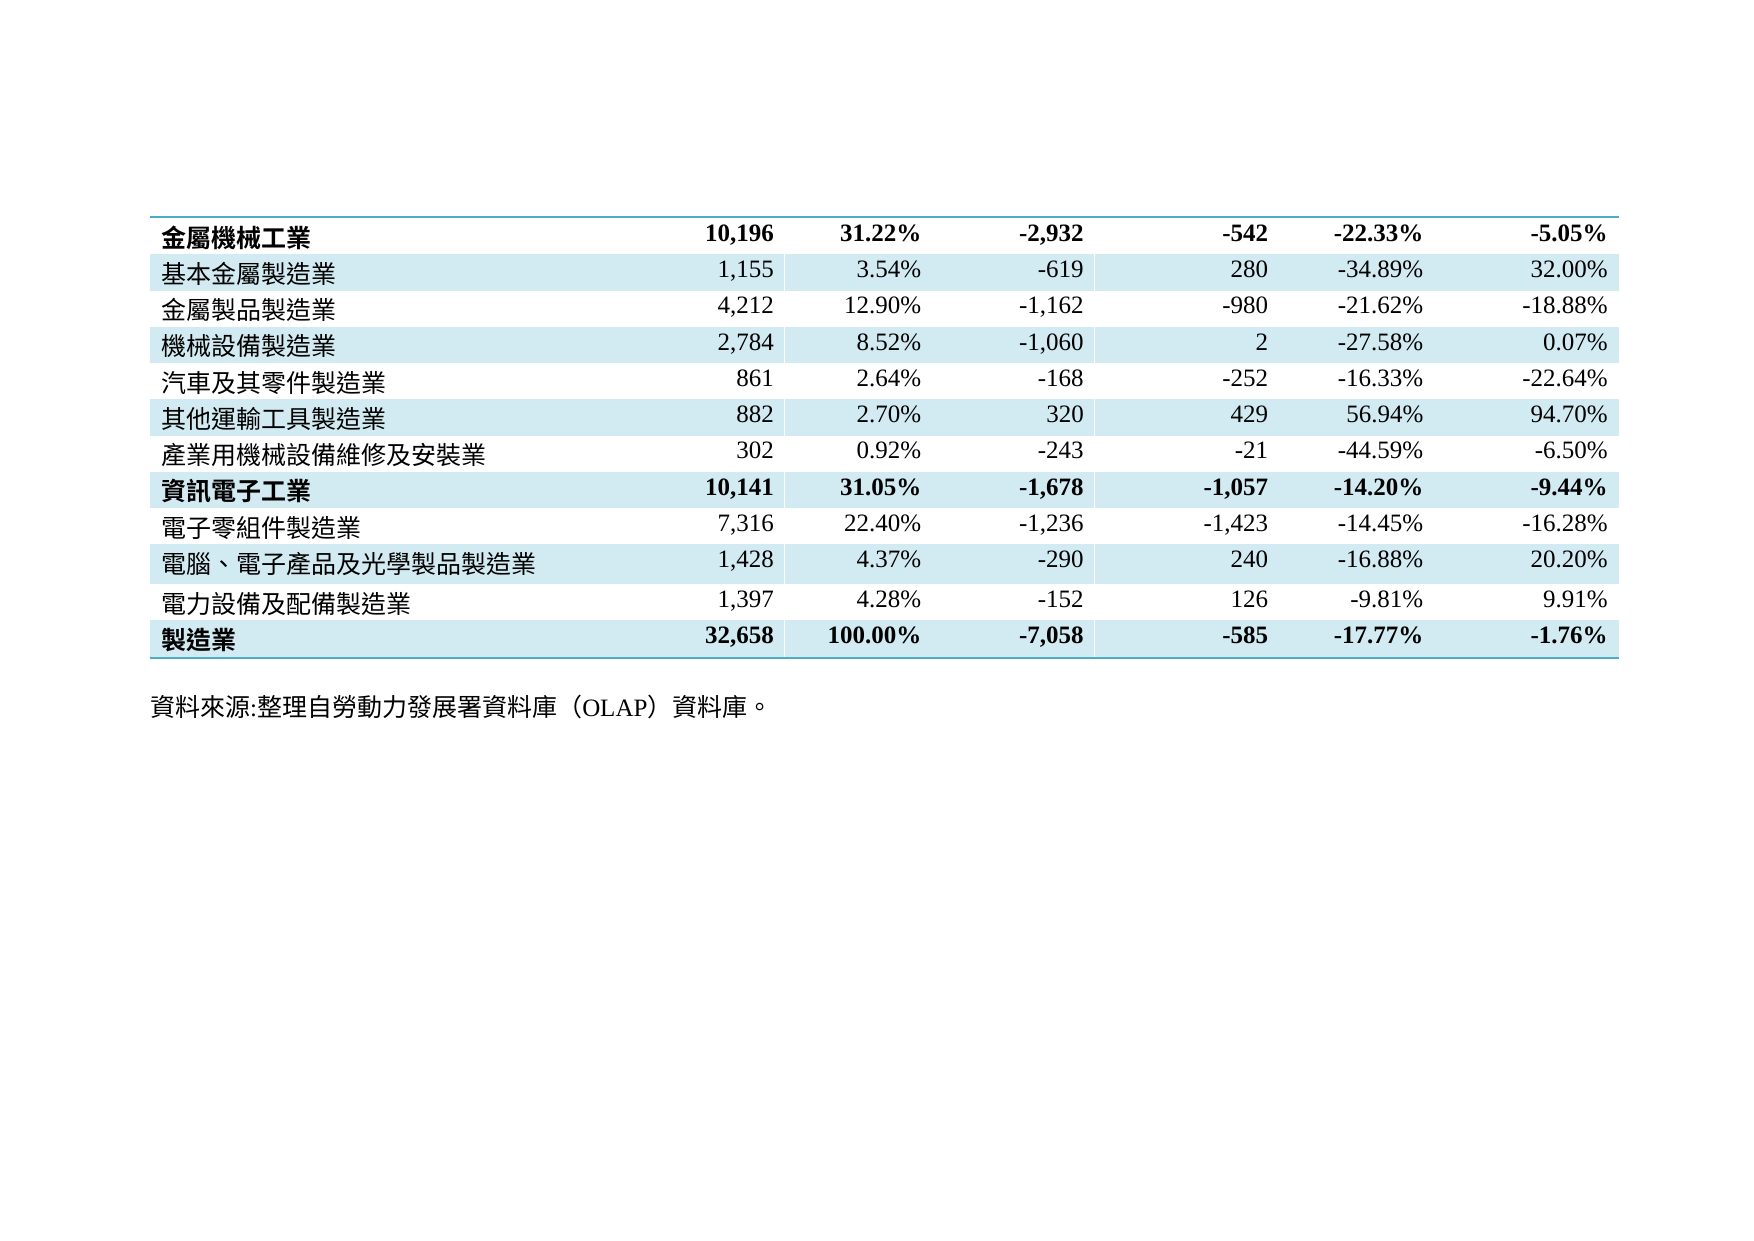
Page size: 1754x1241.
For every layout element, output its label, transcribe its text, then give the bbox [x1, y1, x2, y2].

table_cell 電腦、電子產品及光學製品製造業 [150, 544, 619, 584]
table_cell 產業用機械設備維修及安裝業 [150, 436, 619, 472]
table_cell 320 [932, 399, 1094, 436]
table_cell -168 [932, 363, 1094, 399]
table_cell -44.59% [1279, 436, 1434, 472]
table_cell 8.52% [785, 327, 932, 363]
table_cell 882 [619, 399, 784, 436]
table_cell -619 [932, 254, 1094, 291]
table_cell 429 [1095, 399, 1279, 436]
table_cell 126 [1095, 584, 1279, 620]
table_header -2,932 [932, 218, 1094, 254]
table_cell 240 [1095, 544, 1279, 584]
table_cell 302 [619, 436, 784, 472]
table_cell -16.28% [1434, 508, 1619, 544]
table_cell 7,316 [619, 508, 784, 544]
table_header 31.22% [785, 218, 932, 254]
table_cell 製造業 [150, 620, 619, 657]
table_cell 金屬製品製造業 [150, 291, 619, 327]
table_cell -1,162 [932, 291, 1094, 327]
table_cell 1,428 [619, 544, 784, 584]
table_cell 9.91% [1434, 584, 1619, 620]
table_cell -14.20% [1279, 472, 1434, 508]
table_cell 94.70% [1434, 399, 1619, 436]
table_cell 861 [619, 363, 784, 399]
table_cell 3.54% [785, 254, 932, 291]
table_cell -980 [1095, 291, 1279, 327]
table_cell 0.07% [1434, 327, 1619, 363]
table_cell -1,236 [932, 508, 1094, 544]
table_cell -1.76% [1434, 620, 1619, 657]
table_cell 20.20% [1434, 544, 1619, 584]
table_cell 2 [1095, 327, 1279, 363]
table_cell -16.33% [1279, 363, 1434, 399]
table_cell 32,658 [619, 620, 784, 657]
table_cell -27.58% [1279, 327, 1434, 363]
table_cell 1,155 [619, 254, 784, 291]
table_cell 22.40% [785, 508, 932, 544]
table_cell -17.77% [1279, 620, 1434, 657]
table_cell 100.00% [785, 620, 932, 657]
table_cell 電子零組件製造業 [150, 508, 619, 544]
table_cell -21 [1095, 436, 1279, 472]
table_cell -22.64% [1434, 363, 1619, 399]
table_header -542 [1095, 218, 1279, 254]
table_cell -34.89% [1279, 254, 1434, 291]
table_cell -290 [932, 544, 1094, 584]
table_cell 56.94% [1279, 399, 1434, 436]
table_cell 4.28% [785, 584, 932, 620]
table_cell 資訊電子工業 [150, 472, 619, 508]
table_cell -6.50% [1434, 436, 1619, 472]
table_cell 機械設備製造業 [150, 327, 619, 363]
table_cell -1,423 [1095, 508, 1279, 544]
table_cell 4,212 [619, 291, 784, 327]
table_cell -252 [1095, 363, 1279, 399]
table_cell 0.92% [785, 436, 932, 472]
table_cell -1,060 [932, 327, 1094, 363]
table_cell 31.05% [785, 472, 932, 508]
table_header -5.05% [1434, 218, 1619, 254]
table_cell 1,397 [619, 584, 784, 620]
table_cell 280 [1095, 254, 1279, 291]
table_cell 10,141 [619, 472, 784, 508]
table_cell 電力設備及配備製造業 [150, 584, 619, 620]
table_cell 2.64% [785, 363, 932, 399]
table_cell 2.70% [785, 399, 932, 436]
table_cell -1,678 [932, 472, 1094, 508]
table_cell -18.88% [1434, 291, 1619, 327]
table_cell 12.90% [785, 291, 932, 327]
table_cell 汽車及其零件製造業 [150, 363, 619, 399]
table_cell -585 [1095, 620, 1279, 657]
table_cell 2,784 [619, 327, 784, 363]
table_cell -21.62% [1279, 291, 1434, 327]
table_cell -9.44% [1434, 472, 1619, 508]
table_cell -152 [932, 584, 1094, 620]
table_header -22.33% [1279, 218, 1434, 254]
table_cell -14.45% [1279, 508, 1434, 544]
table_cell 4.37% [785, 544, 932, 584]
table_cell -16.88% [1279, 544, 1434, 584]
table_cell -1,057 [1095, 472, 1279, 508]
table_header 10,196 [619, 218, 784, 254]
text 資料來源:整理自勞動力發展署資料庫（OLAP）資料庫。 [150, 687, 1604, 724]
table_cell -243 [932, 436, 1094, 472]
table_cell 其他運輸工具製造業 [150, 399, 619, 436]
table_cell 32.00% [1434, 254, 1619, 291]
table_cell -9.81% [1279, 584, 1434, 620]
table_cell -7,058 [932, 620, 1094, 657]
table_header 金屬機械工業 [150, 218, 619, 254]
table_cell 基本金屬製造業 [150, 254, 619, 291]
